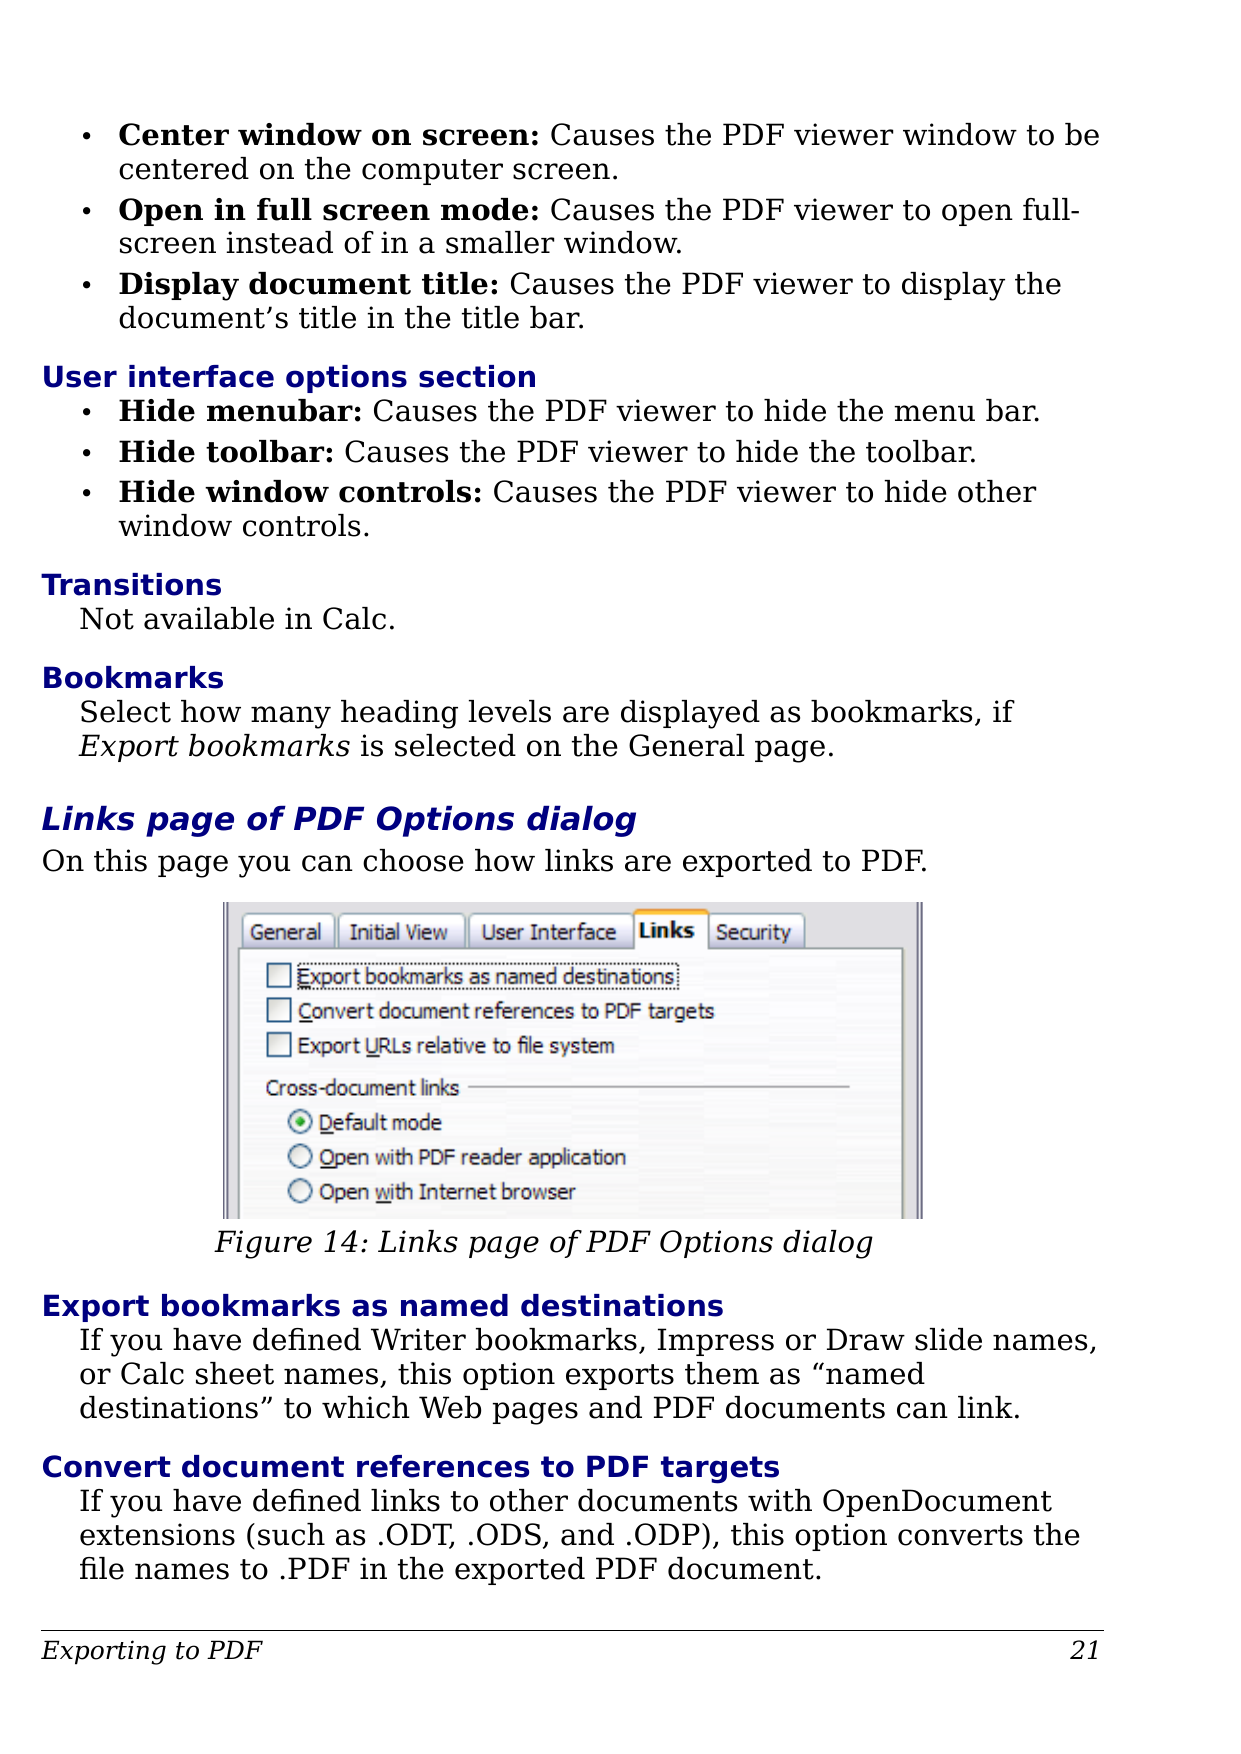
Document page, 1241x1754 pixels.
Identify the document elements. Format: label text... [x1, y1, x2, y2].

subtitle Links page of PDF Options dialog [41, 801, 1104, 838]
list Hide window controls: Causes the PDF viewer to hide other window controls. [79, 475, 1104, 543]
list Hide menubar: Causes the PDF viewer to hide the menu bar. [79, 394, 1104, 428]
list Hide toolbar: Causes the PDF viewer to hide the toolbar. [79, 435, 1104, 469]
text Convert document references to PDF targets [41, 1451, 1104, 1484]
list Center window on screen: Causes the PDF viewer window to be centered on the computer screen. [79, 118, 1104, 186]
text On this page you can choose how links are exported to PDF. [41, 844, 1104, 878]
list Display document title: Causes the PDF viewer to display the document’s title in the title bar. [79, 267, 1104, 335]
text Figure 14: Links page of PDF Options dialog [215, 1225, 931, 1259]
text Select how many heading levels are displayed as bookmarks, if Export bookmarks is selected on the General page. [79, 695, 1104, 763]
text Not available in Calc. [79, 602, 1104, 636]
list Open in full screen mode: Causes the PDF viewer to open full-screen instead of in a smaller window. [79, 193, 1104, 261]
text Transitions [41, 568, 1104, 602]
text If you have defined links to other documents with OpenDocument extensions (such as .ODT, .ODS, and .ODP), this option converts the file names to .PDF in the exported PDF document. [79, 1484, 1104, 1586]
picture [223, 902, 923, 1219]
text Export bookmarks as named destinations [41, 1290, 1104, 1324]
text User interface options section [41, 360, 1104, 394]
text Bookmarks [41, 661, 1104, 695]
text If you have defined Writer bookmarks, Impress or Draw slide names, or Calc sheet names, this option exports them as “named destinations” to which Web pages and PDF documents can link. [79, 1324, 1104, 1426]
